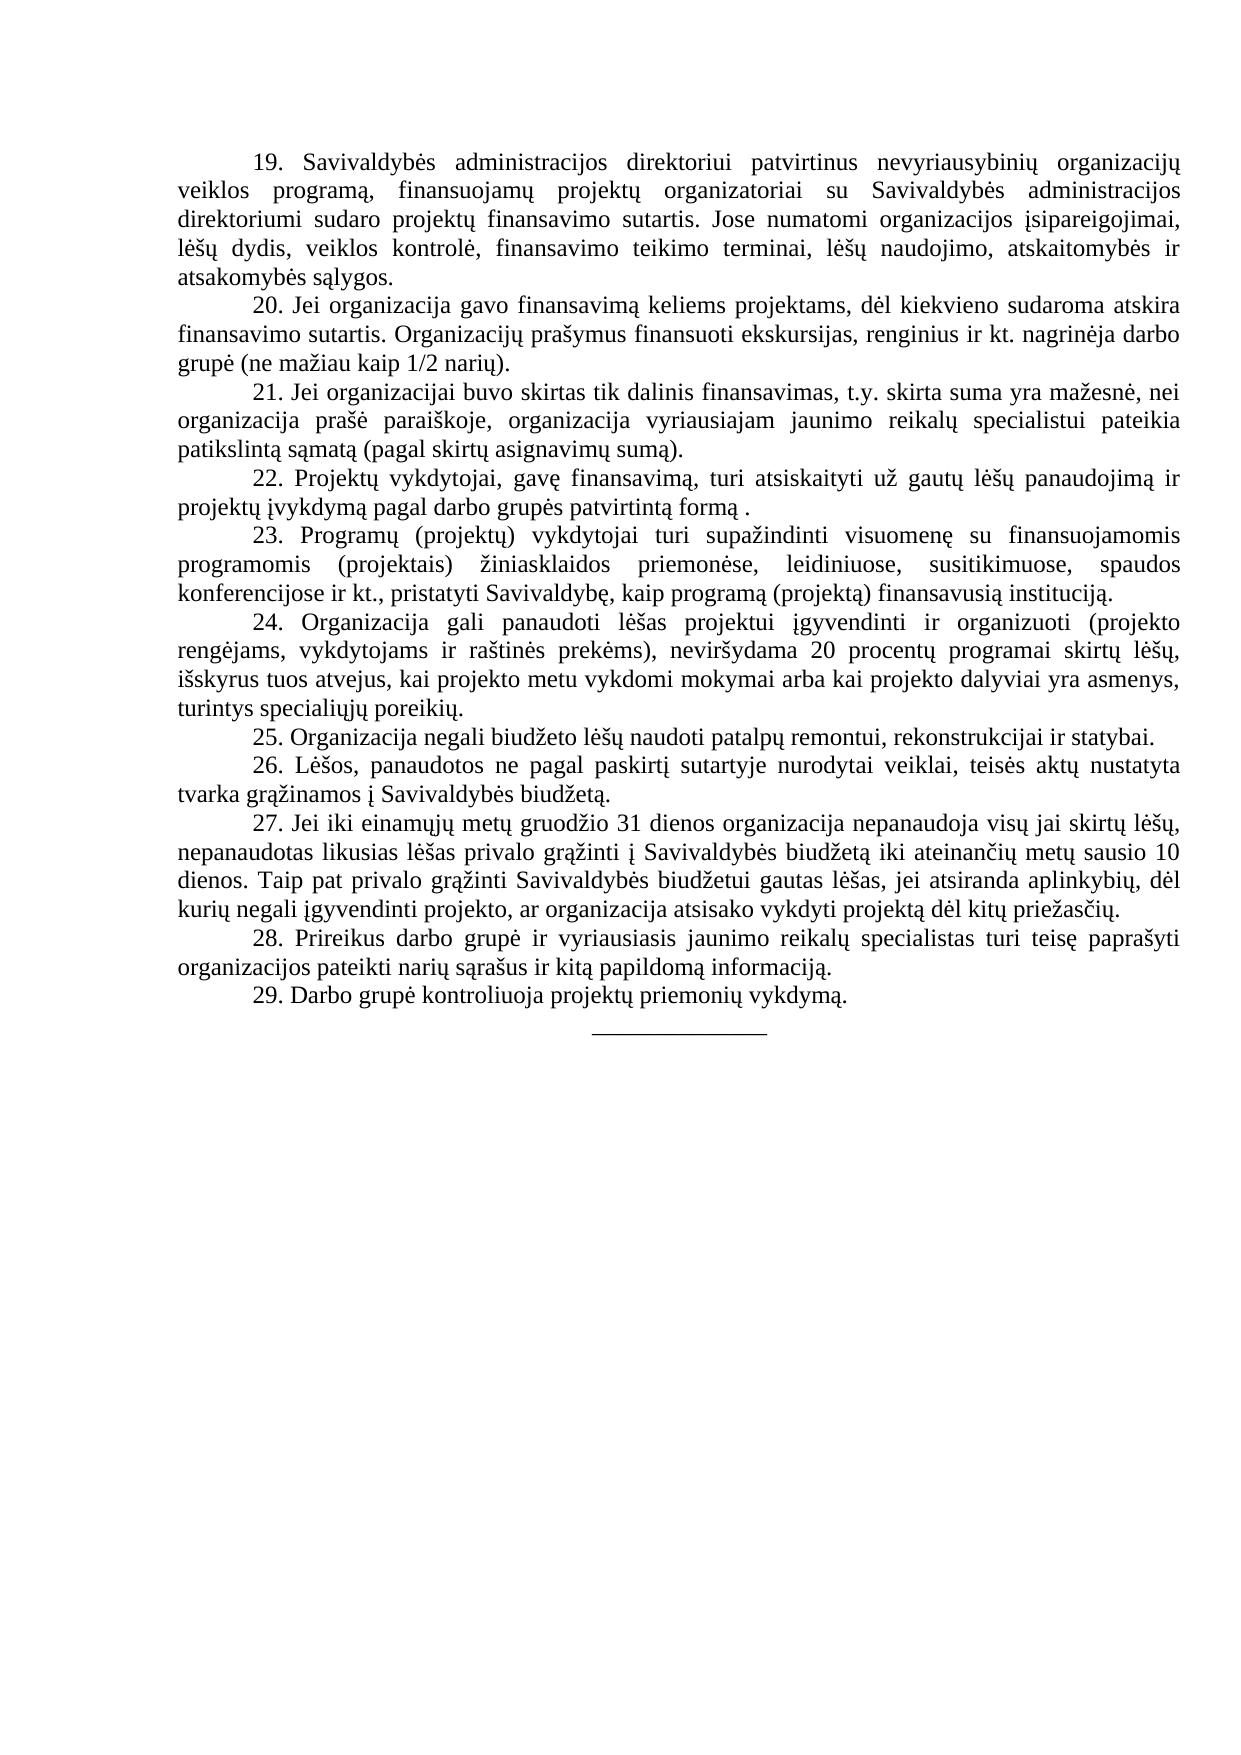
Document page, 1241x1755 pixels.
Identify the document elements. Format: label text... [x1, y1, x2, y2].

text 23. Programų (projektų) vykdytojai turi supažindinti visuomenę su finansuojamomis programomis (projektais) žiniasklaidos priemonėse, leidiniuose, susitikimuose, spaudos konferencijose ir kt., pristatyti Savivaldybę, kaip programą (projektą) finansavusią instituciją. [177, 521, 1181, 607]
text 28. Prireikus darbo grupė ir vyriausiasis jaunimo reikalų specialistas turi teisę paprašyti organizacijos pateikti narių sąrašus ir kitą papildomą informaciją. [177, 923, 1181, 981]
text 22. Projektų vykdytojai, gavę finansavimą, turi atsiskaityti už gautų lėšų panaudojimą ir projektų įvykdymą pagal darbo grupės patvirtintą formą . [177, 463, 1181, 521]
text 29. Darbo grupė kontroliuoja projektų priemonių vykdymą. [177, 981, 1181, 1009]
text 25. Organizacija negali biudžeto lėšų naudoti patalpų remontui, rekonstrukcijai ir statybai. [177, 722, 1181, 751]
text 21. Jei organizacijai buvo skirtas tik dalinis finansavimas, t.y. skirta suma yra mažesnė, nei organizacija prašė paraiškoje, organizacija vyriausiajam jaunimo reikalų specialistui pateikia patikslintą sąmatą (pagal skirtų asignavimų sumą). [177, 377, 1181, 463]
text 20. Jei organizacija gavo finansavimą keliems projektams, dėl kiekvieno sudaroma atskira finansavimo sutartis. Organizacijų prašymus finansuoti ekskursijas, renginius ir kt. nagrinėja darbo grupė (ne mažiau kaip 1/2 narių). [177, 291, 1181, 377]
text 26. Lėšos, panaudotos ne pagal paskirtį sutartyje nurodytai veiklai, teisės aktų nustatyta tvarka grąžinamos į Savivaldybės biudžetą. [177, 751, 1181, 808]
text 19. Savivaldybės administracijos direktoriui patvirtinus nevyriausybinių organizacijų veiklos programą, finansuojamų projektų organizatoriai su Savivaldybės administracijos direktoriumi sudaro projektų finansavimo sutartis. Jose numatomi organizacijos įsipareigojimai, lėšų dydis, veiklos kontrolė, finansavimo teikimo terminai, lėšų naudojimo, atskaitomybės ir atsakomybės sąlygos. [177, 147, 1181, 291]
text 27. Jei iki einamųjų metų gruodžio 31 dienos organizacija nepanaudoja visų jai skirtų lėšų, nepanaudotas likusias lėšas privalo grąžinti į Savivaldybės biudžetą iki ateinančių metų sausio 10 dienos. Taip pat privalo grąžinti Savivaldybės biudžetui gautas lėšas, jei atsiranda aplinkybių, dėl kurių negali įgyvendinti projekto, ar organizacija atsisako vykdyti projektą dėl kitų priežasčių. [177, 808, 1181, 923]
text 24. Organizacija gali panaudoti lėšas projektui įgyvendinti ir organizuoti (projekto rengėjams, vykdytojams ir raštinės prekėms), neviršydama 20 procentų programai skirtų lėšų, išskyrus tuos atvejus, kai projekto metu vykdomi mokymai arba kai projekto dalyviai yra asmenys, turintys specialiųjų poreikių. [177, 607, 1181, 722]
text ______________ [177, 1009, 1181, 1038]
